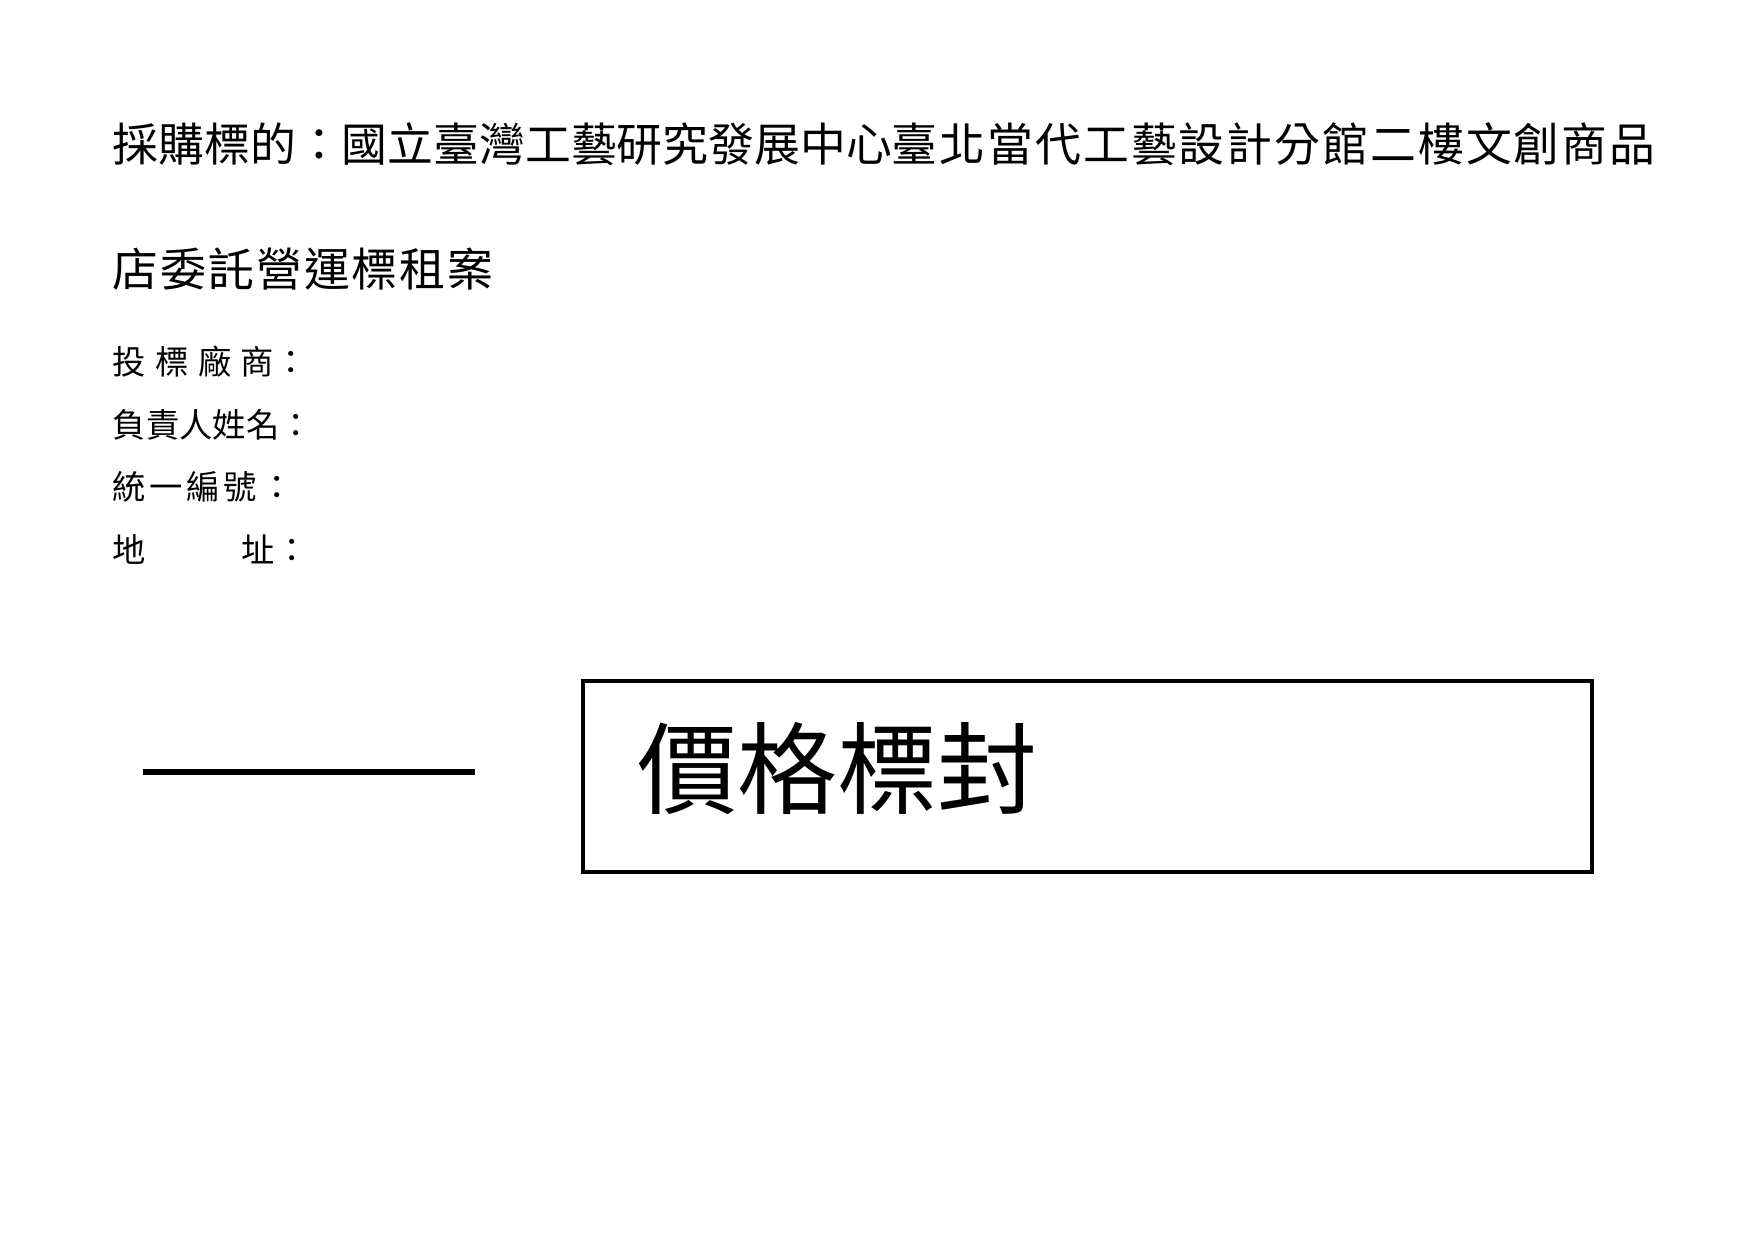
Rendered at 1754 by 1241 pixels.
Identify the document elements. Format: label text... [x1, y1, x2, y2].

text 統一編號： [112, 443, 1669, 506]
text 價格標封 [637, 690, 1538, 835]
text 地 址： [112, 506, 1669, 568]
text 採購標的：國立臺灣工藝研究發展中心臺北當代工藝設計分館二樓文創商品店委託營運標租案 [112, 68, 1669, 318]
text 負責人姓名： [112, 381, 1669, 443]
text 投 標 廠 商： [112, 318, 1669, 381]
